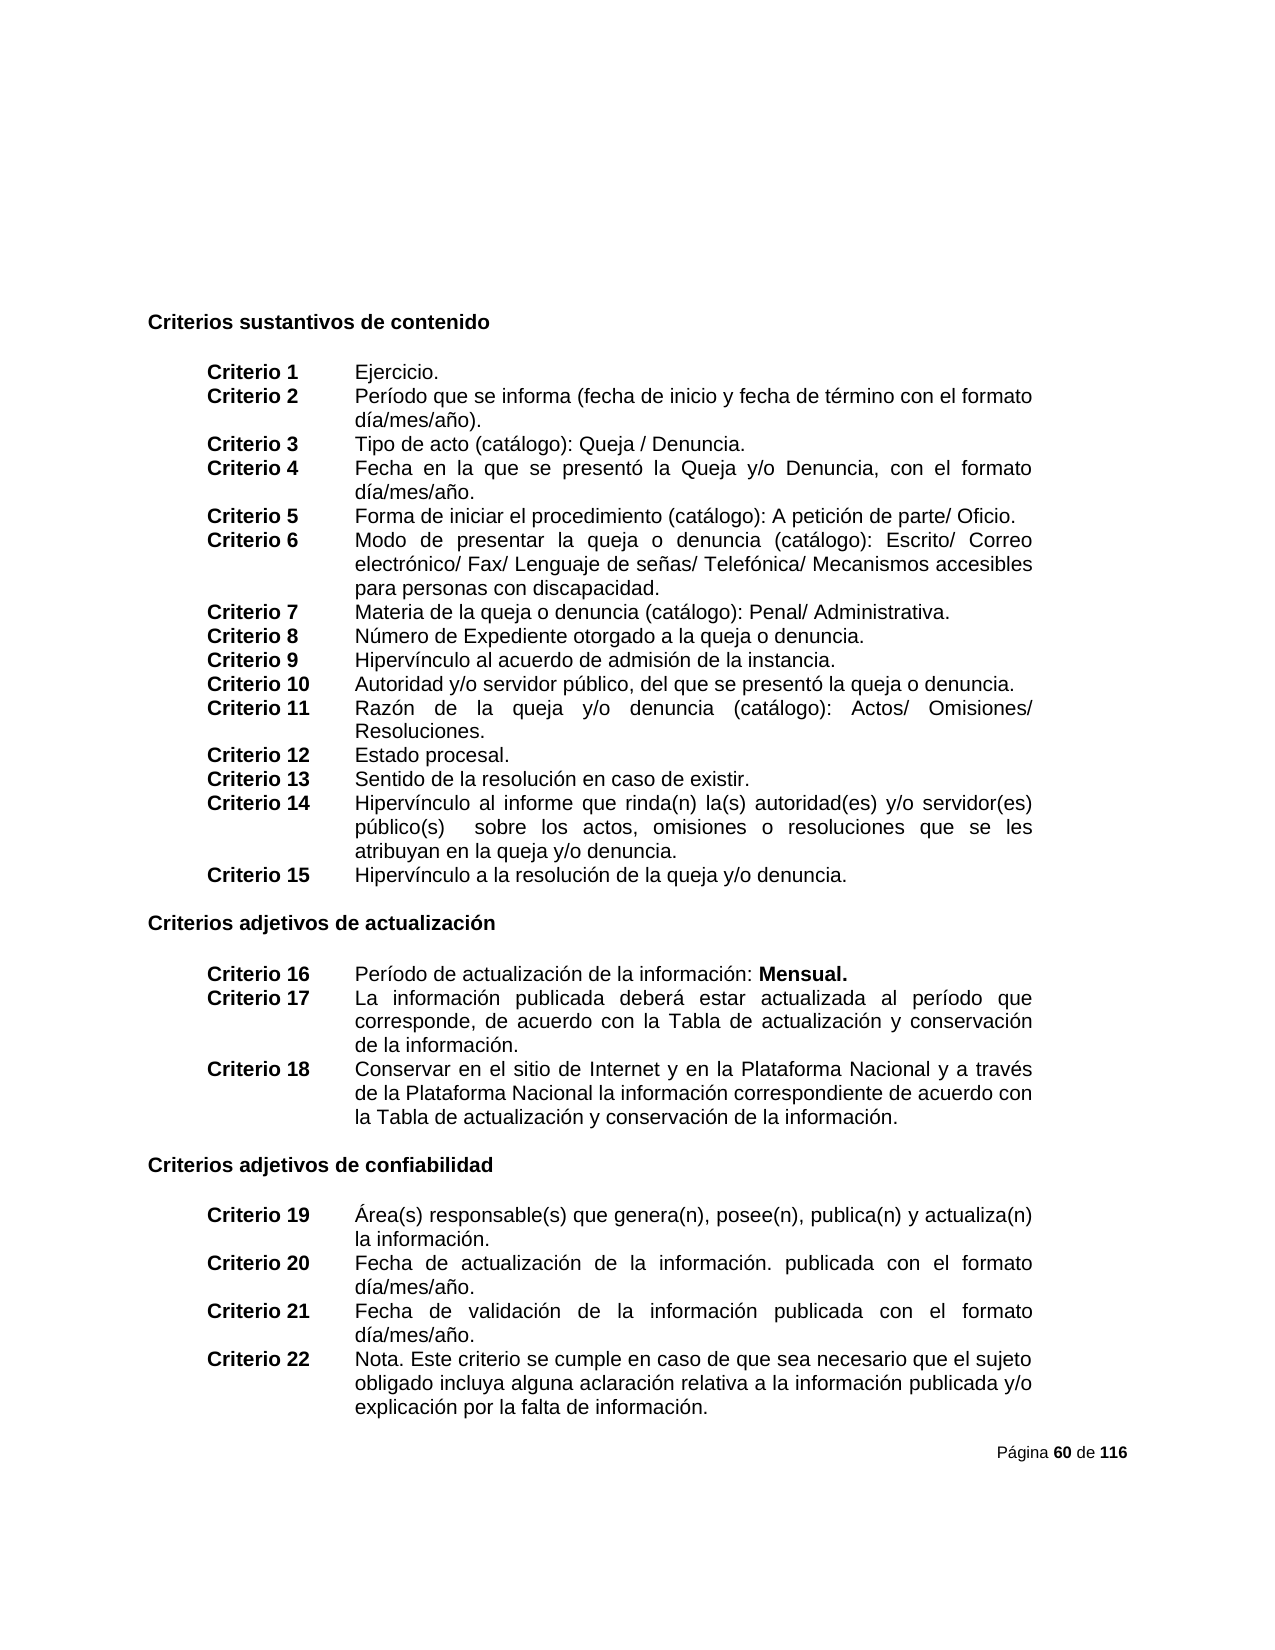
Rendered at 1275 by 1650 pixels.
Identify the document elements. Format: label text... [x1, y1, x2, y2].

text Criterio 22 Nota. Este criterio se cumple en caso de que sea necesario que el sujeto obligado incluya alguna aclaración relativa a la información publicada y/o explicación por la falta de información. [207, 1347, 1033, 1419]
text Criterio 4 Fecha en la que se presentó la Queja y/o Denuncia, con el formato día/mes/año. [207, 456, 1033, 504]
text Criterio 21 Fecha de validación de la información publicada con el formato día/mes/año. [207, 1299, 1033, 1347]
text Criterio 13 Sentido de la resolución en caso de existir. [207, 767, 1033, 791]
text Criterio 8 Número de Expediente otorgado a la queja o denuncia. [207, 623, 1033, 647]
text Criterio 3 Tipo de acto (catálogo): Queja / Denuncia. [207, 432, 1033, 456]
text Criterios adjetivos de actualización [148, 911, 1127, 935]
text Criterio 12 Estado procesal. [207, 743, 1033, 767]
text Criterio 19 Área(s) responsable(s) que genera(n), posee(n), publica(n) y actualiza(n) la información. [207, 1203, 1033, 1251]
text Criterio 15 Hipervínculo a la resolución de la queja y/o denuncia. [207, 863, 1033, 887]
text Criterio 1 Ejercicio. [207, 360, 1033, 384]
text Criterio 5 Forma de iniciar el procedimiento (catálogo): A petición de parte/ Oficio. [207, 504, 1033, 528]
text Criterio 16 Período de actualización de la información: Mensual. [207, 961, 1033, 985]
text Criterio 2 Período que se informa (fecha de inicio y fecha de término con el formato día/mes/año). [207, 384, 1033, 432]
text Criterio 17 La información publicada deberá estar actualizada al período que corresponde, de acuerdo con la Tabla de actualización y conservación de la información. [207, 985, 1033, 1057]
text Criterio 10 Autoridad y/o servidor público, del que se presentó la queja o denuncia. [207, 671, 1033, 695]
text Criterio 20 Fecha de actualización de la información. publicada con el formato día/mes/año. [207, 1251, 1033, 1299]
text Criterio 9 Hipervínculo al acuerdo de admisión de la instancia. [207, 647, 1033, 671]
text Criterios sustantivos de contenido [148, 310, 1127, 334]
text Criterio 18 Conservar en el sitio de Internet y en la Plataforma Nacional y a través de la Plataforma Nacional la información correspondiente de acuerdo con la Tabla de actualización y conservación de la información. [207, 1057, 1033, 1129]
text Criterio 6 Modo de presentar la queja o denuncia (catálogo): Escrito/ Correo electrónico/ Fax/ Lenguaje de señas/ Telefónica/ Mecanismos accesibles para personas con discapacidad. [207, 528, 1033, 599]
text Criterio 14 Hipervínculo al informe que rinda(n) la(s) autoridad(es) y/o servidor(es) público(s) sobre los actos, omisiones o resoluciones que se les atribuyan en la queja y/o denuncia. [207, 791, 1033, 863]
text Criterios adjetivos de confiabilidad [148, 1153, 1127, 1177]
text Criterio 11 Razón de la queja y/o denuncia (catálogo): Actos/ Omisiones/ Resoluciones. [207, 695, 1033, 743]
text Criterio 7 Materia de la queja o denuncia (catálogo): Penal/ Administrativa. [207, 599, 1033, 623]
